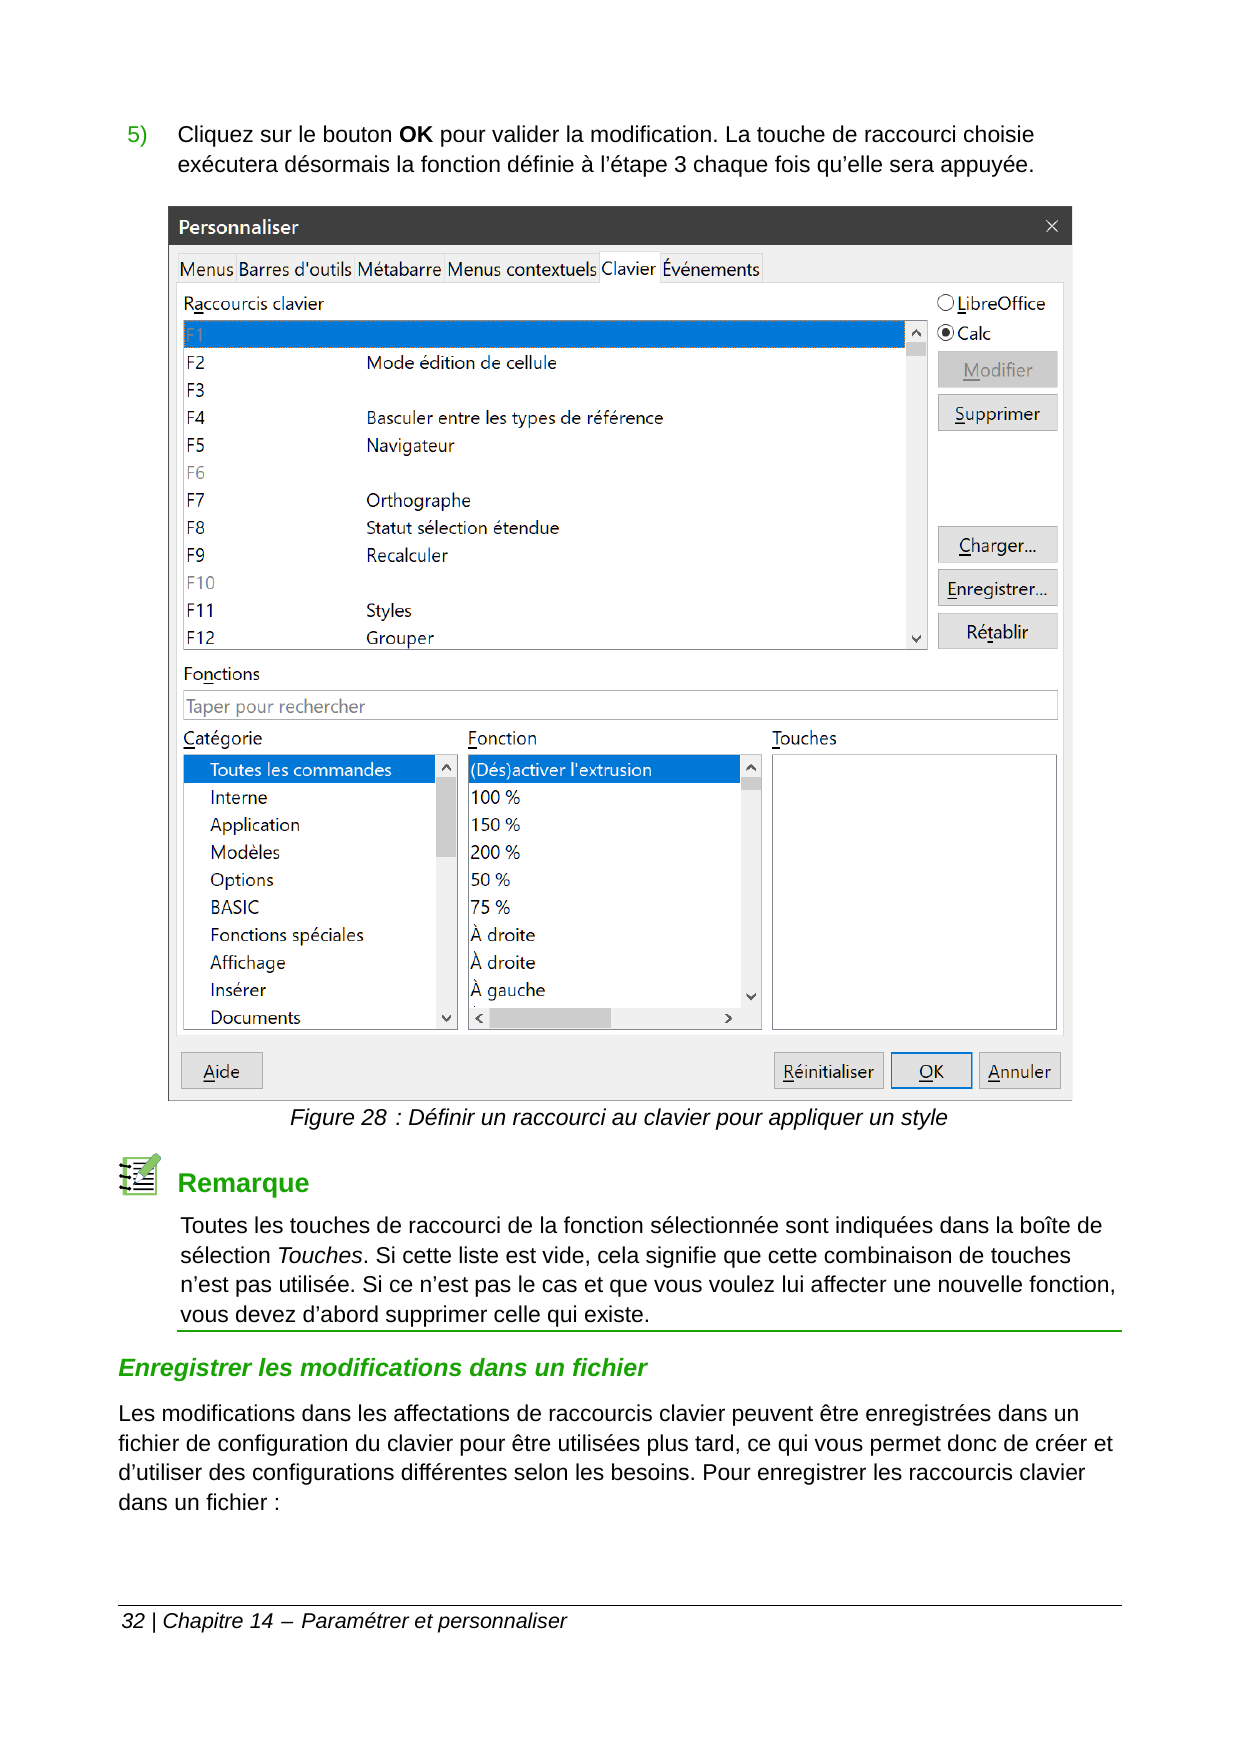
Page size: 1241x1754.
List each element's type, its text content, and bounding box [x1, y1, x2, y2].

text Figure 28 : Définir un raccourci au clavier pour appliquer un style [118, 1101, 1122, 1130]
subtitle Enregistrer les modifications dans un fichier [118, 1353, 1122, 1382]
list Remarque [118, 1152, 1122, 1199]
text Toutes les touches de raccourci de la fonction sélectionnée sont indiquées dans la boîte de sélection Touches. Si cette liste est vide, cela signifie que cette combinaison de touches n’est pas utilisée. Si ce n’est pas le cas et que vous voulez lui affecter une nouvelle fonction, vous devez d’abord supprimer celle qui existe. [177, 1206, 1122, 1330]
text Les modifications dans les affectations de raccourcis clavier peuvent être enregistrées dans un fichier de configuration du clavier pour être utilisées plus tard, ce qui vous permet donc de créer et d’utiliser des configurations différentes selon les besoins. Pour enregistrer les raccourcis clavier dans un fichier : [118, 1397, 1122, 1515]
list Cliquez sur le bouton OK pour valider la modification. La touche de raccourci choisie exécutera désormais la fonction définie à l’étape 3 chaque fois qu’elle sera appuyée. [148, 118, 1122, 177]
picture [168, 206, 1073, 1101]
